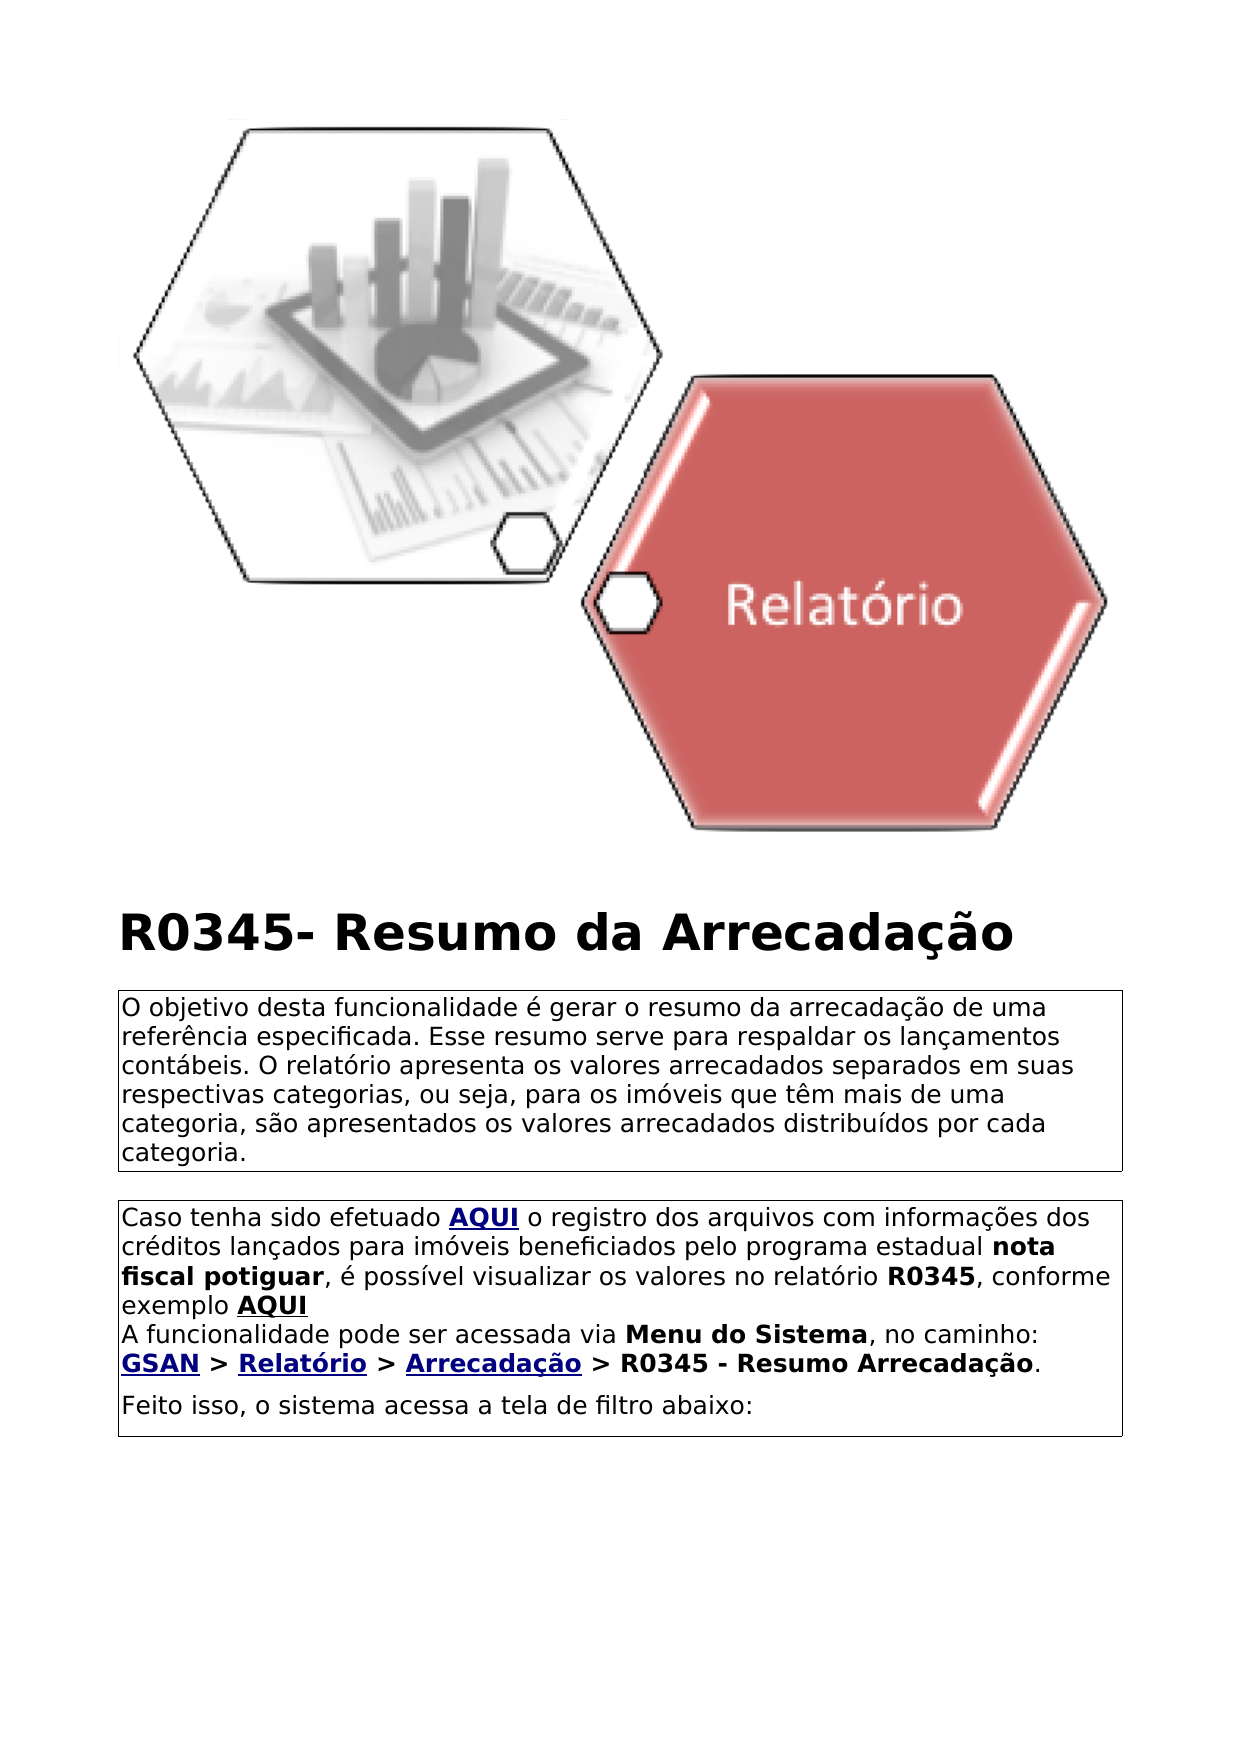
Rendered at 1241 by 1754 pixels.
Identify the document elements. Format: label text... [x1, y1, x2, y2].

picture [118, 118, 1123, 838]
table_header Caso tenha sido efetuado AQUI o registro dos arquivos com informações dos créditos lançados para imóveis beneficiados pelo programa estadual nota fiscal potiguar, é possível visualizar os valores no relatório R0345, conforme exemplo AQUI A funcionalidade pode ser acessada via Menu do Sistema, no caminho: GSAN > Relatório > Arrecadação > R0345 - Resumo Arrecadação. Feito isso, o sistema acessa a tela de filtro abaixo: [119, 1201, 1122, 1436]
table_header O objetivo desta funcionalidade é gerar o resumo da arrecadação de uma referência especificada. Esse resumo serve para respaldar os lançamentos contábeis. O relatório apresenta os valores arrecadados separados em suas respectivas categorias, ou seja, para os imóveis que têm mais de uma categoria, são apresentados os valores arrecadados distribuídos por cada categoria. [119, 991, 1122, 1171]
subtitle R0345- Resumo da Arrecadação [118, 904, 1122, 962]
